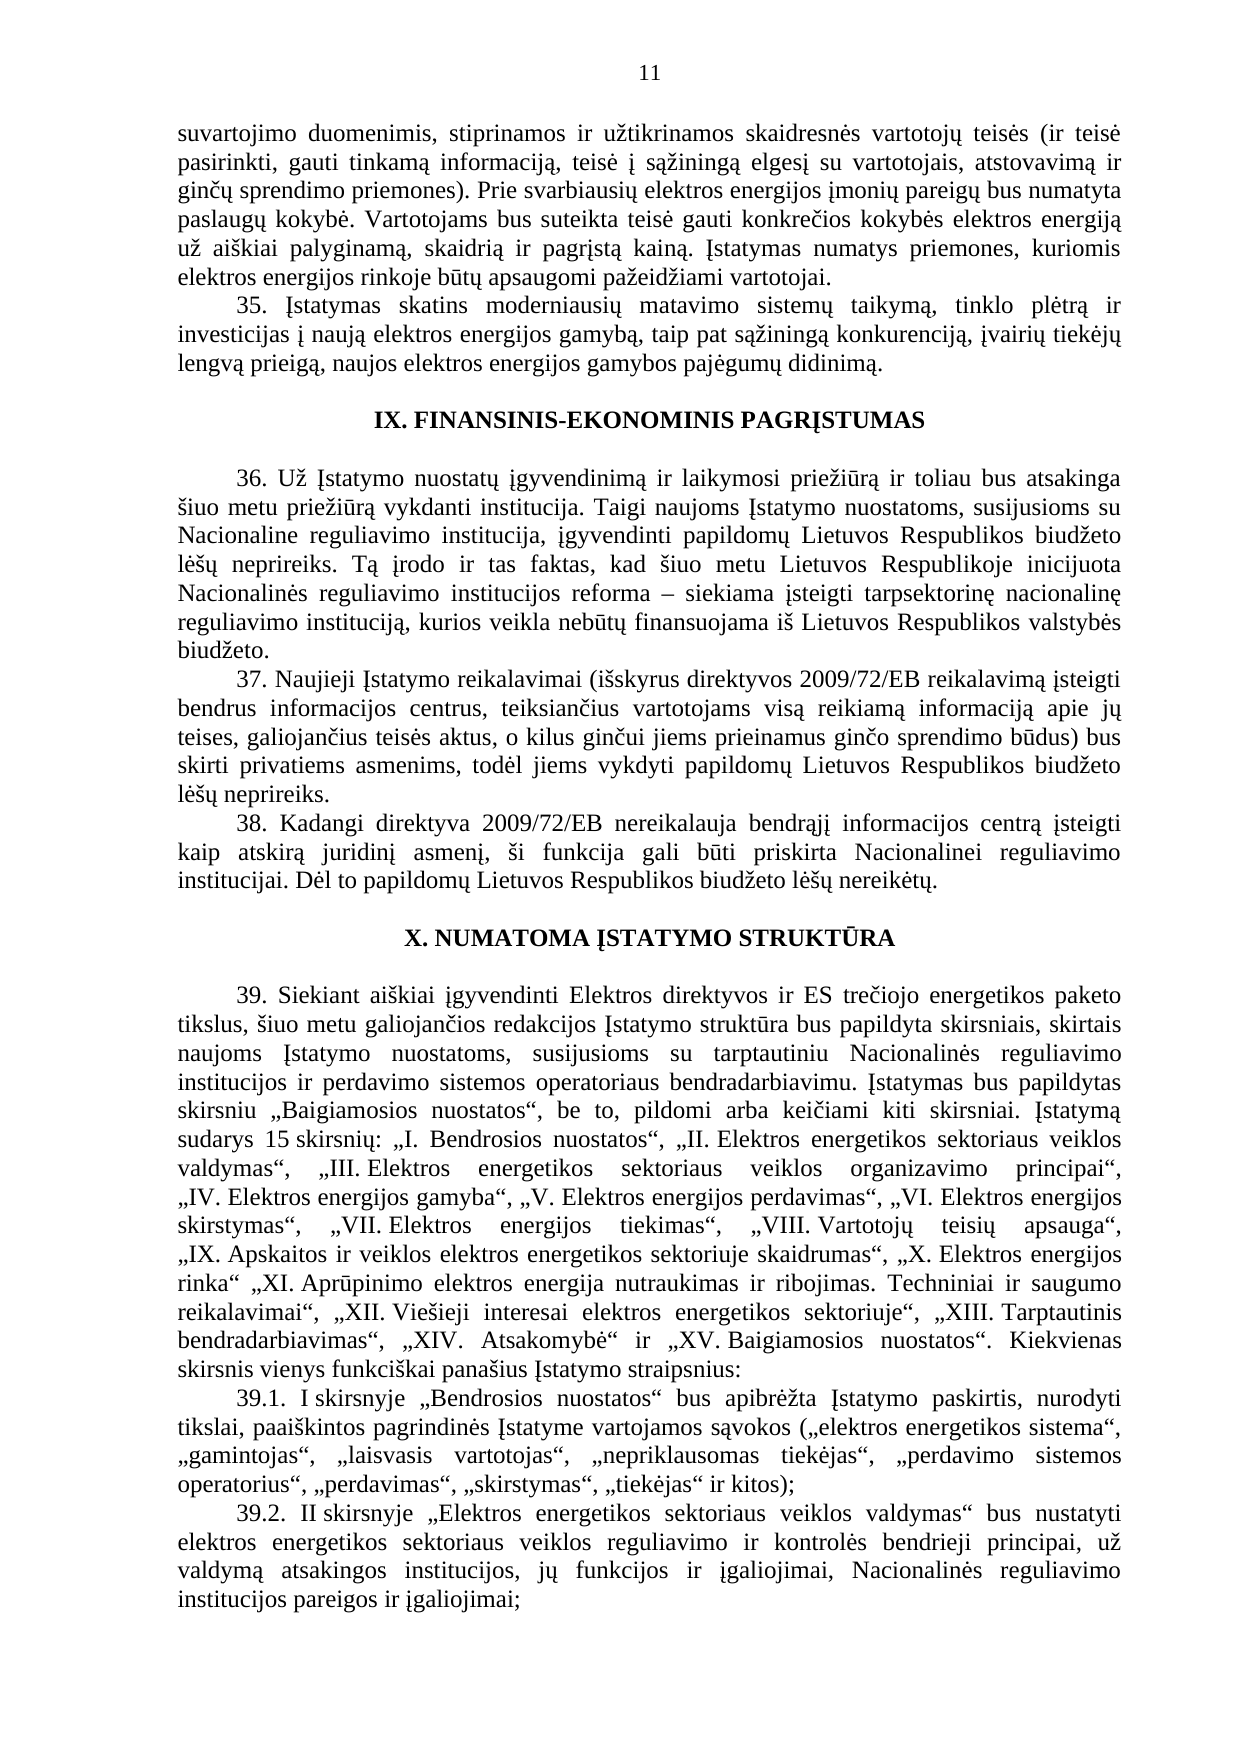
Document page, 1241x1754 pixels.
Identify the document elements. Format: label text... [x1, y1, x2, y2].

text 35. Įstatymas skatins moderniausių matavimo sistemų taikymą, tinklo plėtrą ir investicijas į naują elektros energijos gamybą, taip pat sąžiningą konkurenciją, įvairių tiekėjų lengvą prieigą, naujos elektros energijos gamybos pajėgumų didinimą. [177, 291, 1122, 377]
text 39.1. I skirsnyje „Bendrosios nuostatos“ bus apibrėžta Įstatymo paskirtis, nurodyti tikslai, paaiškintos pagrindinės Įstatyme vartojamos sąvokos („elektros energetikos sistema“, „gamintojas“, „laisvasis vartotojas“, „nepriklausomas tiekėjas“, „perdavimo sistemos operatorius“, „perdavimas“, „skirstymas“, „tiekėjas“ ir kitos); [177, 1383, 1122, 1498]
text 39. Siekiant aiškiai įgyvendinti Elektros direktyvos ir ES trečiojo energetikos paketo tikslus, šiuo metu galiojančios redakcijos Įstatymo struktūra bus papildyta skirsniais, skirtais naujoms Įstatymo nuostatoms, susijusioms su tarptautiniu Nacionalinės reguliavimo institucijos ir perdavimo sistemos operatoriaus bendradarbiavimu. Įstatymas bus papildytas skirsniu „Baigiamosios nuostatos“, be to, pildomi arba keičiami kiti skirsniai. Įstatymą sudarys 15 skirsnių: „I. Bendrosios nuostatos“, „II. Elektros energetikos sektoriaus veiklos valdymas“, „III. Elektros energetikos sektoriaus veiklos organizavimo principai“, „IV. Elektros energijos gamyba“, „V. Elektros energijos perdavimas“, „VI. Elektros energijos skirstymas“, „VII. Elektros energijos tiekimas“, „VIII. Vartotojų teisių apsauga“, „IX. Apskaitos ir veiklos elektros energetikos sektoriuje skaidrumas“, „X. Elektros energijos rinka“ „XI. Aprūpinimo elektros energija nutraukimas ir ribojimas. Techniniai ir saugumo reikalavimai“, „XII. Viešieji interesai elektros energetikos sektoriuje“, „XIII. Tarptautinis bendradarbiavimas“, „XIV. Atsakomybė“ ir „XV. Baigiamosios nuostatos“. Kiekvienas skirsnis vienys funkciškai panašius Įstatymo straipsnius: [177, 981, 1122, 1383]
text 38. Kadangi direktyva 2009/72/EB nereikalauja bendrąjį informacijos centrą įsteigti kaip atskirą juridinį asmenį, ši funkcija gali būti priskirta Nacionalinei reguliavimo institucijai. Dėl to papildomų Lietuvos Respublikos biudžeto lėšų nereikėtų. [177, 808, 1122, 894]
text 36. Už Įstatymo nuostatų įgyvendinimą ir laikymosi priežiūrą ir toliau bus atsakinga šiuo metu priežiūrą vykdanti institucija. Taigi naujoms Įstatymo nuostatoms, susijusioms su Nacionaline reguliavimo institucija, įgyvendinti papildomų Lietuvos Respublikos biudžeto lėšų neprireiks. Tą įrodo ir tas faktas, kad šiuo metu Lietuvos Respublikoje inicijuota Nacionalinės reguliavimo institucijos reforma – siekiama įsteigti tarpsektorinę nacionalinę reguliavimo instituciją, kurios veikla nebūtų finansuojama iš Lietuvos Respublikos valstybės biudžeto. [177, 463, 1122, 664]
text suvartojimo duomenimis, stiprinamos ir užtikrinamos skaidresnės vartotojų teisės (ir teisė pasirinkti, gauti tinkamą informaciją, teisė į sąžiningą elgesį su vartotojais, atstovavimą ir ginčų sprendimo priemones). Prie svarbiausių elektros energijos įmonių pareigų bus numatyta paslaugų kokybė. Vartotojams bus suteikta teisė gauti konkrečios kokybės elektros energiją už aiškiai palyginamą, skaidrią ir pagrįstą kainą. Įstatymas numatys priemones, kuriomis elektros energijos rinkoje būtų apsaugomi pažeidžiami vartotojai. [177, 118, 1122, 291]
text 37. Naujieji Įstatymo reikalavimai (išskyrus direktyvos 2009/72/EB reikalavimą įsteigti bendrus informacijos centrus, teiksiančius vartotojams visą reikiamą informaciją apie jų teises, galiojančius teisės aktus, o kilus ginčui jiems prieinamus ginčo sprendimo būdus) bus skirti privatiems asmenims, todėl jiems vykdyti papildomų Lietuvos Respublikos biudžeto lėšų neprireiks. [177, 664, 1122, 808]
text X. NUMATOMA ĮSTATYMO STRUKTŪRA [177, 923, 1122, 952]
text IX. FINANSINIS-EKONOMINIS PAGRĮSTUMAS [177, 406, 1122, 434]
text 39.2. II skirsnyje „Elektros energetikos sektoriaus veiklos valdymas“ bus nustatyti elektros energetikos sektoriaus veiklos reguliavimo ir kontrolės bendrieji principai, už valdymą atsakingos institucijos, jų funkcijos ir įgaliojimai, Nacionalinės reguliavimo institucijos pareigos ir įgaliojimai; [177, 1498, 1122, 1613]
